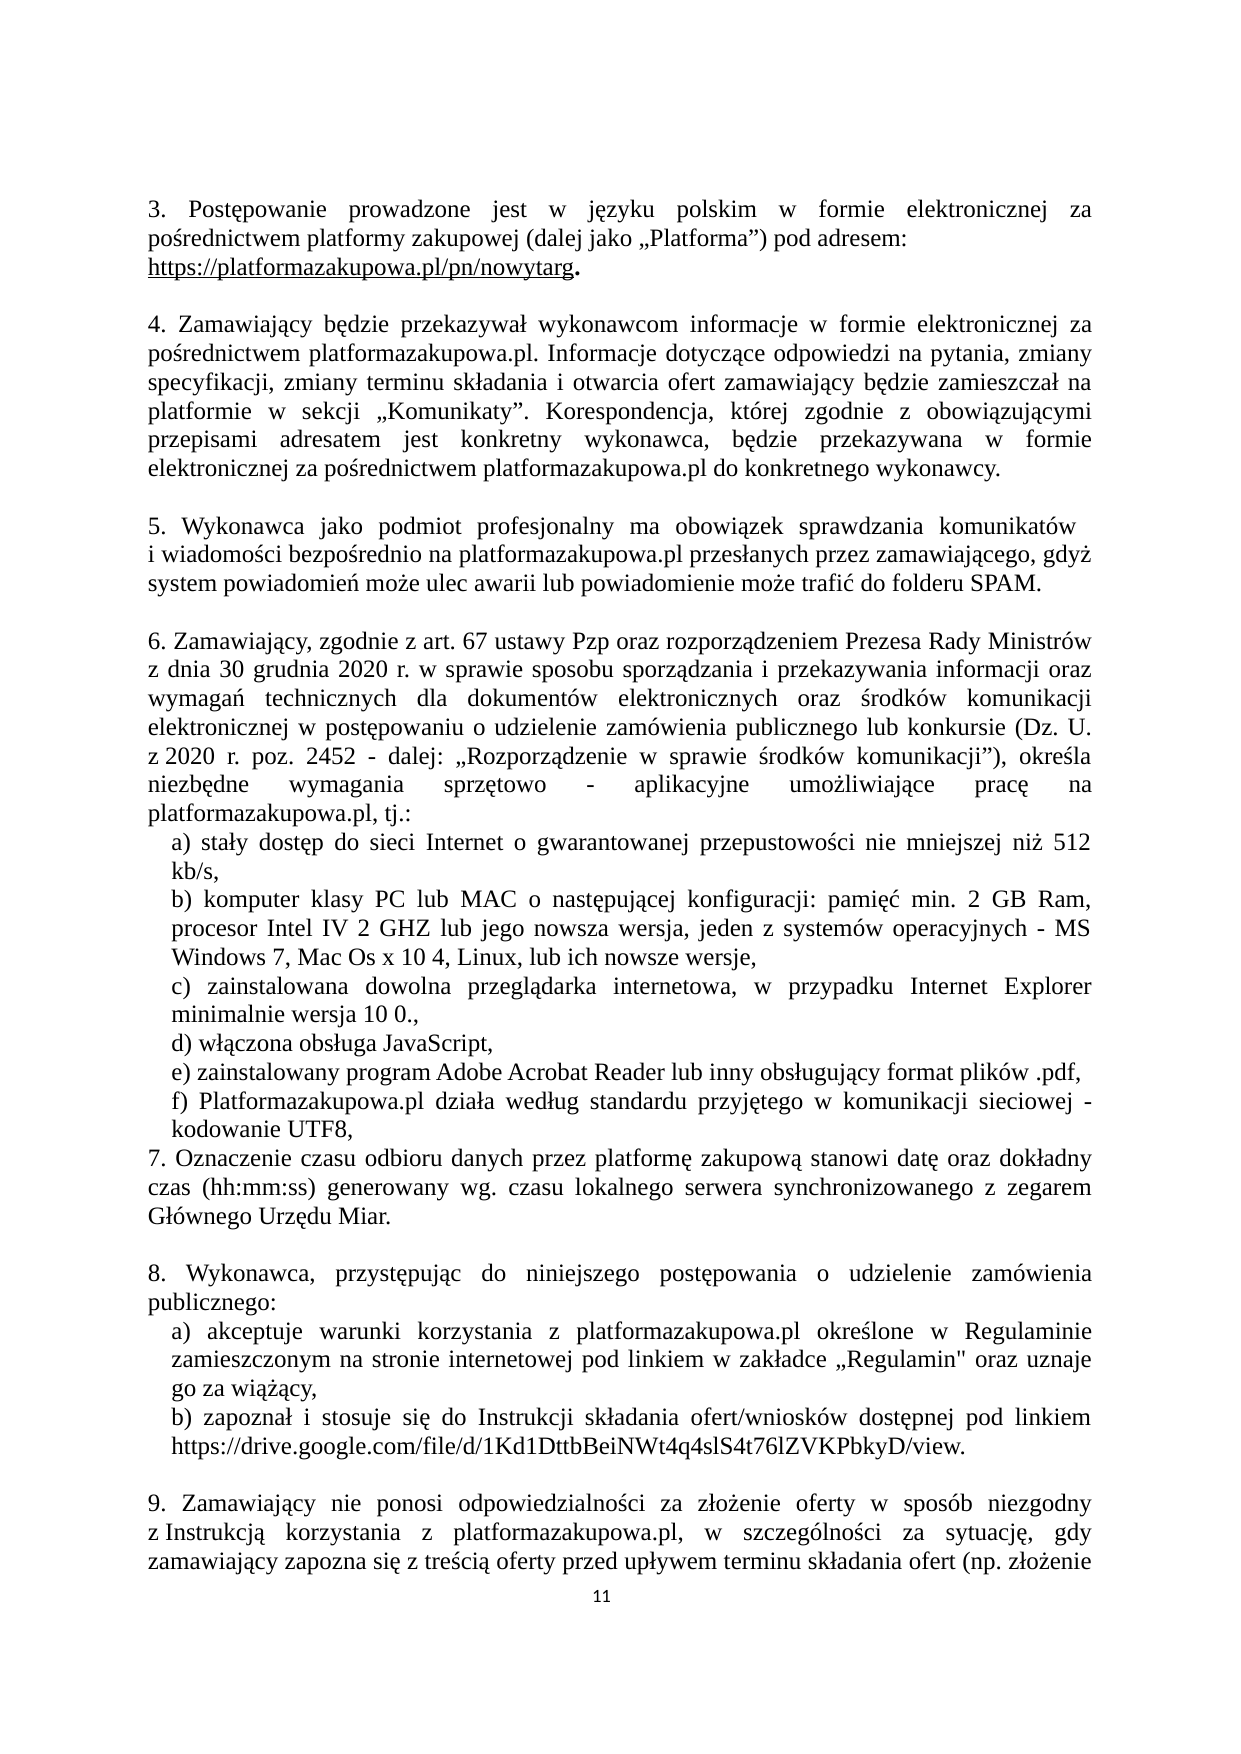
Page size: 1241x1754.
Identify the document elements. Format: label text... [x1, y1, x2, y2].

text b) zapoznał i stosuje się do Instrukcji składania ofert/wniosków dostępnej pod linkiem https://drive.google.com/file/d/1Kd1DttbBeiNWt4q4slS4t76lZVKPbkyD/view. [171, 1402, 1093, 1459]
text c) zainstalowana dowolna przeglądarka internetowa, w przypadku Internet Explorer minimalnie wersja 10 0., [171, 971, 1093, 1028]
text e) zainstalowany program Adobe Acrobat Reader lub inny obsługujący format plików .pdf, [171, 1057, 1093, 1086]
text https://platformazakupowa.pl/pn/nowytarg. [148, 252, 1093, 281]
text d) włączona obsługa JavaScript, [171, 1028, 1093, 1057]
text 5. Wykonawca jako podmiot profesjonalny ma obowiązek sprawdzania komunikatów i wiadomości bezpośrednio na platformazakupowa.pl przesłanych przez zamawiającego, gdyż system powiadomień może ulec awarii lub powiadomienie może trafić do folderu SPAM. [148, 511, 1093, 597]
text 8. Wykonawca, przystępując do niniejszego postępowania o udzielenie zamówienia publicznego: [148, 1258, 1093, 1316]
text a) akceptuje warunki korzystania z platformazakupowa.pl określone w Regulaminie zamieszczonym na stronie internetowej pod linkiem w zakładce „Regulamin" oraz uznaje go za wiążący, [171, 1316, 1093, 1402]
text a) stały dostęp do sieci Internet o gwarantowanej przepustowości nie mniejszej niż 512 kb/s, [171, 827, 1093, 884]
text 9. Zamawiający nie ponosi odpowiedzialności za złożenie oferty w sposób niezgodny z Instrukcją korzystania z platformazakupowa.pl, w szczególności za sytuację, gdy zamawiający zapozna się z treścią oferty przed upływem terminu składania ofert (np. złożenie [148, 1488, 1093, 1574]
text b) komputer klasy PC lub MAC o następującej konfiguracji: pamięć min. 2 GB Ram, procesor Intel IV 2 GHZ lub jego nowsza wersja, jeden z systemów operacyjnych - MS Windows 7, Mac Os x 10 4, Linux, lub ich nowsze wersje, [171, 884, 1093, 971]
text 3. Postępowanie prowadzone jest w języku polskim w formie elektronicznej za pośrednictwem platformy zakupowej (dalej jako „Platforma”) pod adresem: [148, 194, 1093, 252]
text f) Platformazakupowa.pl działa według standardu przyjętego w komunikacji sieciowej - kodowanie UTF8, [171, 1086, 1093, 1143]
text 6. Zamawiający, zgodnie z art. 67 ustawy Pzp oraz rozporządzeniem Prezesa Rady Ministrów z dnia 30 grudnia 2020 r. w sprawie sposobu sporządzania i przekazywania informacji oraz wymagań technicznych dla dokumentów elektronicznych oraz środków komunikacji elektronicznej w postępowaniu o udzielenie zamówienia publicznego lub konkursie (Dz. U. z 2020 r. poz. 2452 - dalej: „Rozporządzenie w sprawie środków komunikacji”), określa niezbędne wymagania sprzętowo - aplikacyjne umożliwiające pracę na platformazakupowa.pl, tj.: [148, 626, 1093, 827]
text 4. Zamawiający będzie przekazywał wykonawcom informacje w formie elektronicznej za pośrednictwem platformazakupowa.pl. Informacje dotyczące odpowiedzi na pytania, zmiany specyfikacji, zmiany terminu składania i otwarcia ofert zamawiający będzie zamieszczał na platformie w sekcji „Komunikaty”. Korespondencja, której zgodnie z obowiązującymi przepisami adresatem jest konkretny wykonawca, będzie przekazywana w formie elektronicznej za pośrednictwem platformazakupowa.pl do konkretnego wykonawcy. [148, 309, 1093, 482]
text 7. Oznaczenie czasu odbioru danych przez platformę zakupową stanowi datę oraz dokładny czas (hh:mm:ss) generowany wg. czasu lokalnego serwera synchronizowanego z zegarem Głównego Urzędu Miar. [148, 1143, 1093, 1229]
